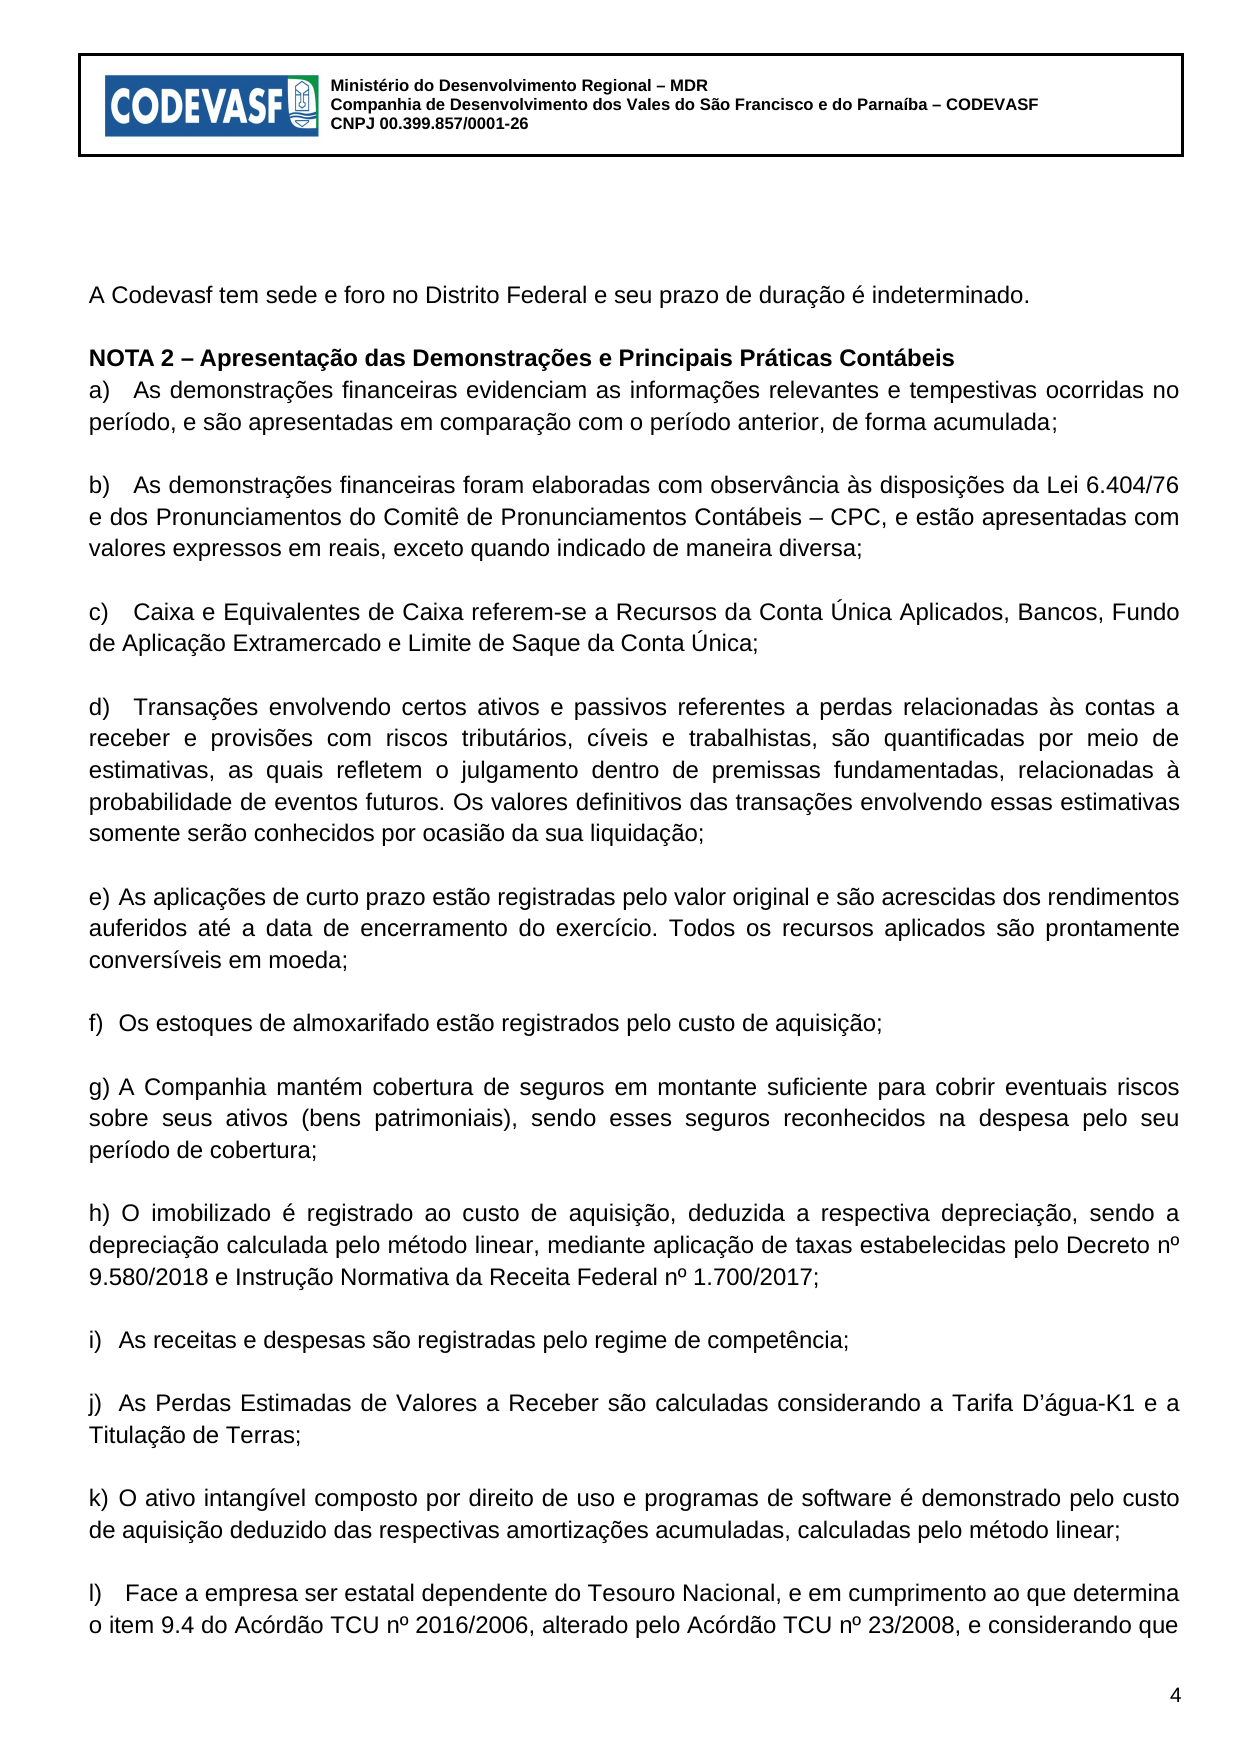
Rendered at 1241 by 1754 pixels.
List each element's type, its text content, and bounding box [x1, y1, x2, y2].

list As demonstrações financeiras evidenciam as informações relevantes e tempestivas ocorridas no período, e são apresentadas em comparação com o período anterior, de forma acumulada; [89, 376, 1181, 435]
list As demonstrações financeiras foram elaboradas com observância às disposições da Lei 6.404/76 e dos Pronunciamentos do Comitê de Pronunciamentos Contábeis – CPC, e estão apresentadas com valores expressos em reais, exceto quando indicado de maneira diversa; [89, 471, 1181, 562]
list Caixa e Equivalentes de Caixa referem-se a Recursos da Conta Única Aplicados, Bancos, Fundo de Aplicação Extramercado e Limite de Saque da Conta Única; [89, 598, 1181, 657]
list As Perdas Estimadas de Valores a Receber são calculadas considerando a Tarifa D’água-K1 e a Titulação de Terras; [89, 1389, 1181, 1449]
list O ativo intangível composto por direito de uso e programas de software é demonstrado pelo custo de aquisição deduzido das respectivas amortizações acumuladas, calculadas pelo método linear; [89, 1484, 1181, 1544]
text A Codevasf tem sede e foro no Distrito Federal e seu prazo de duração é indeterminado. [89, 281, 1181, 309]
subtitle NOTA 2 – Apresentação das Demonstrações e Principais Práticas Contábeis [89, 344, 1181, 372]
list As aplicações de curto prazo estão registradas pelo valor original e são acrescidas dos rendimentos auferidos até a data de encerramento do exercício. Todos os recursos aplicados são prontamente conversíveis em moeda; [89, 883, 1181, 974]
list Transações envolvendo certos ativos e passivos referentes a perdas relacionadas às contas a receber e provisões com riscos tributários, cíveis e trabalhistas, são quantificadas por meio de estimativas, as quais refletem o julgamento dentro de premissas fundamentadas, relacionadas à probabilidade de eventos futuros. Os valores definitivos das transações envolvendo essas estimativas somente serão conhecidos por ocasião da sua liquidação; [89, 693, 1181, 847]
list Os estoques de almoxarifado estão registrados pelo custo de aquisição; [89, 1009, 1181, 1037]
list Face a empresa ser estatal dependente do Tesouro Nacional, e em cumprimento ao que determina o item 9.4 do Acórdão TCU nº 2016/2006, alterado pelo Acórdão TCU nº 23/2008, e considerando que [89, 1579, 1181, 1639]
list As receitas e despesas são registradas pelo regime de competência; [89, 1326, 1181, 1354]
picture [99, 69, 325, 145]
list A Companhia mantém cobertura de seguros em montante suficiente para cobrir eventuais riscos sobre seus ativos (bens patrimoniais), sendo esses seguros reconhecidos na despesa pelo seu período de cobertura; [89, 1073, 1181, 1164]
text h) O imobilizado é registrado ao custo de aquisição, deduzida a respectiva depreciação, sendo a depreciação calculada pelo método linear, mediante aplicação de taxas estabelecidas pelo Decreto nº 9.580/2018 e Instrução Normativa da Receita Federal nº 1.700/2017; [89, 1199, 1181, 1290]
